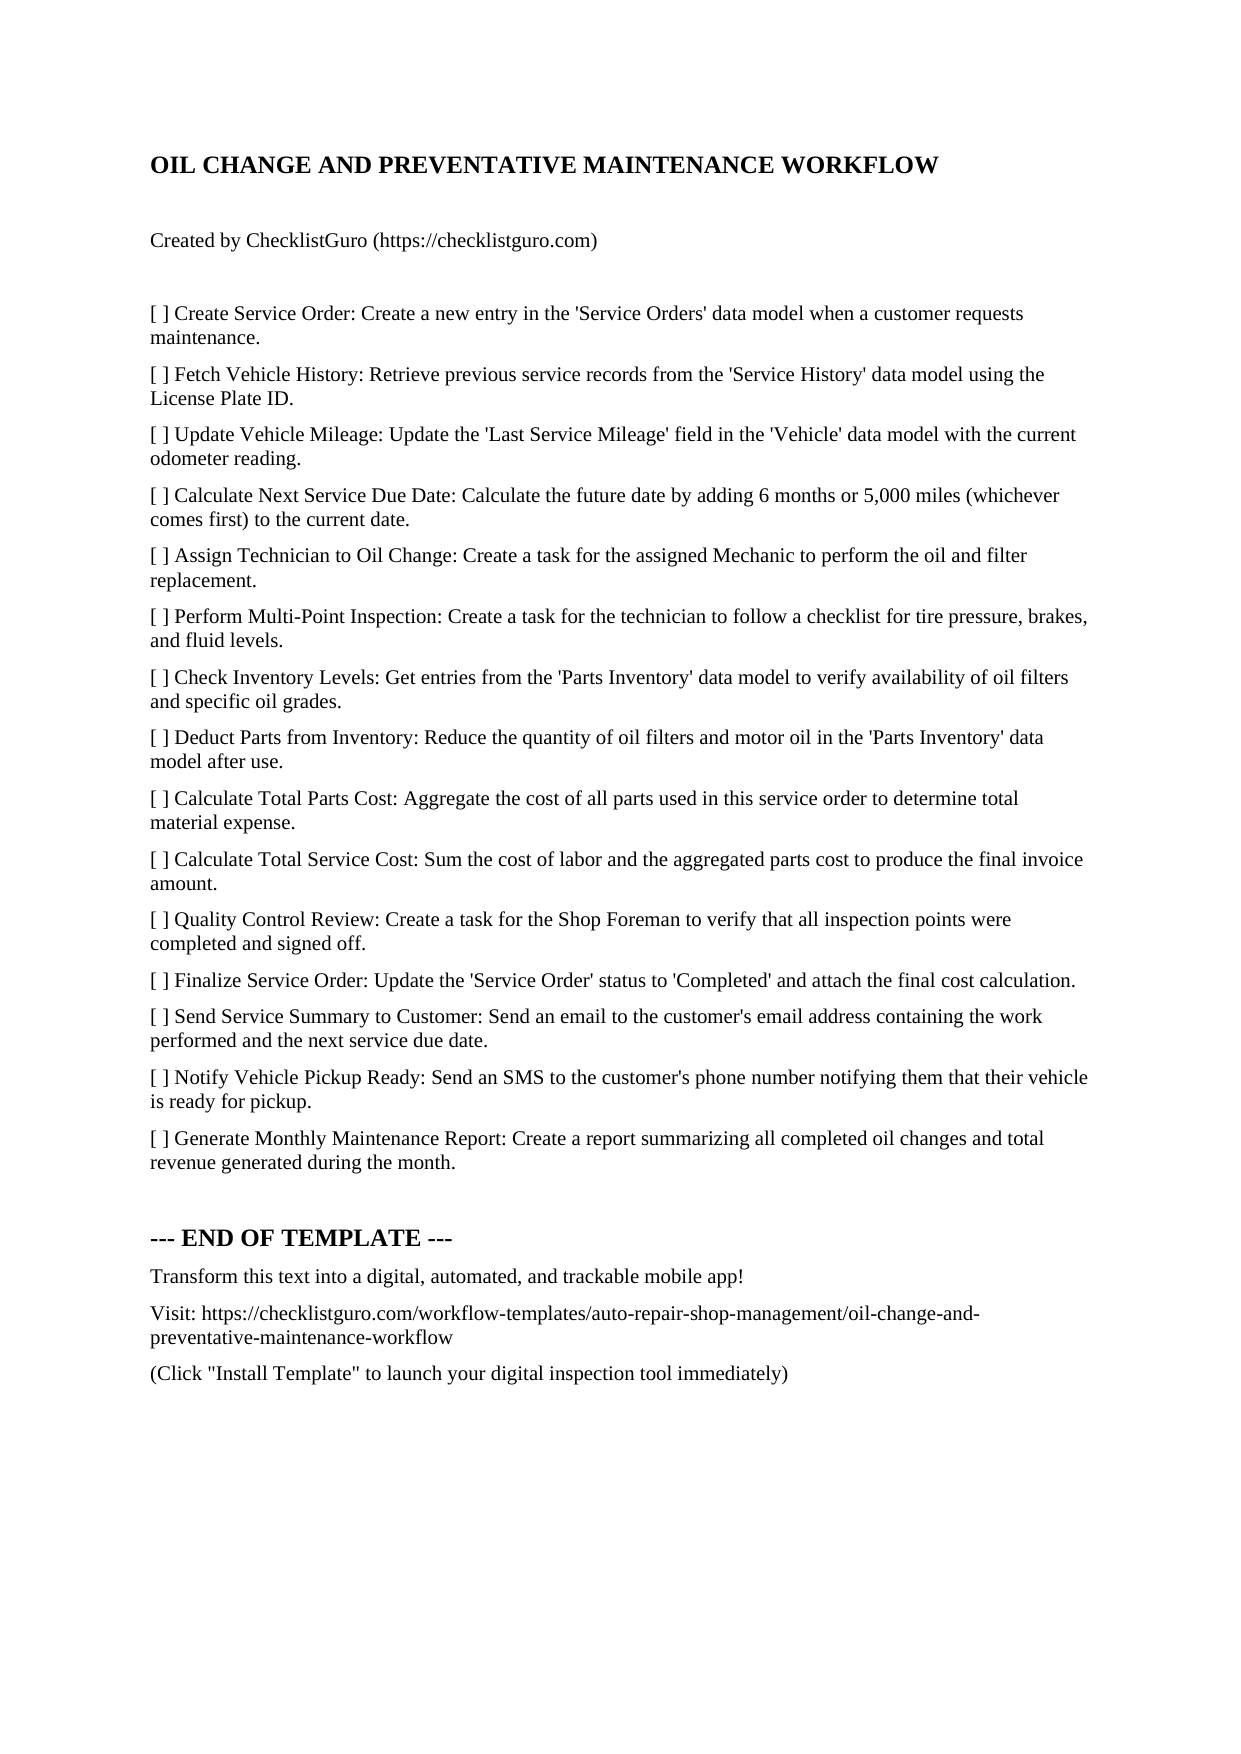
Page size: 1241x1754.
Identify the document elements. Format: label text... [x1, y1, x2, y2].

text [ ] Finalize Service Order: Update the 'Service Order' status to 'Completed' and attach the final cost calculation. [150, 968, 1090, 992]
text --- END OF TEMPLATE --- [150, 1223, 1090, 1252]
text [ ] Deduct Parts from Inventory: Reduce the quantity of oil filters and motor oil in the 'Parts Inventory' data model after use. [150, 725, 1090, 773]
text [ ] Calculate Total Parts Cost: Aggregate the cost of all parts used in this service order to determine total material expense. [150, 786, 1090, 834]
text [ ] Fetch Vehicle History: Retrieve previous service records from the 'Service History' data model using the License Plate ID. [150, 362, 1090, 410]
text [ ] Calculate Total Service Cost: Sum the cost of labor and the aggregated parts cost to produce the final invoice amount. [150, 847, 1090, 895]
text [ ] Update Vehicle Mileage: Update the 'Last Service Mileage' field in the 'Vehicle' data model with the current odometer reading. [150, 422, 1090, 470]
text [ ] Calculate Next Service Due Date: Calculate the future date by adding 6 months or 5,000 miles (whichever comes first) to the current date. [150, 483, 1090, 531]
text [ ] Assign Technician to Oil Change: Create a task for the assigned Mechanic to perform the oil and filter replacement. [150, 543, 1090, 592]
text OIL CHANGE AND PREVENTATIVE MAINTENANCE WORKFLOW [150, 150, 1090, 179]
text [ ] Perform Multi-Point Inspection: Create a task for the technician to follow a checklist for tire pressure, brakes, and fluid levels. [150, 604, 1090, 652]
text [ ] Check Inventory Levels: Get entries from the 'Parts Inventory' data model to verify availability of oil filters and specific oil grades. [150, 665, 1090, 713]
text Transform this text into a digital, automated, and trackable mobile app! [150, 1264, 1090, 1288]
text [ ] Quality Control Review: Create a task for the Shop Foreman to verify that all inspection points were completed and signed off. [150, 907, 1090, 955]
text Created by ChecklistGuro (https://checklistguro.com) [150, 228, 1090, 252]
text [ ] Send Service Summary to Customer: Send an email to the customer's email address containing the work performed and the next service due date. [150, 1004, 1090, 1052]
text (Click "Install Template" to launch your digital inspection tool immediately) [150, 1361, 1090, 1385]
text [ ] Generate Monthly Maintenance Report: Create a report summarizing all completed oil changes and total revenue generated during the month. [150, 1126, 1090, 1174]
text [ ] Notify Vehicle Pickup Ready: Send an SMS to the customer's phone number notifying them that their vehicle is ready for pickup. [150, 1065, 1090, 1113]
text Visit: https://checklistguro.com/workflow-templates/auto-repair-shop-management/oil-change-and-preventative-maintenance-workflow [150, 1301, 1090, 1349]
text [ ] Create Service Order: Create a new entry in the 'Service Orders' data model when a customer requests maintenance. [150, 301, 1090, 349]
